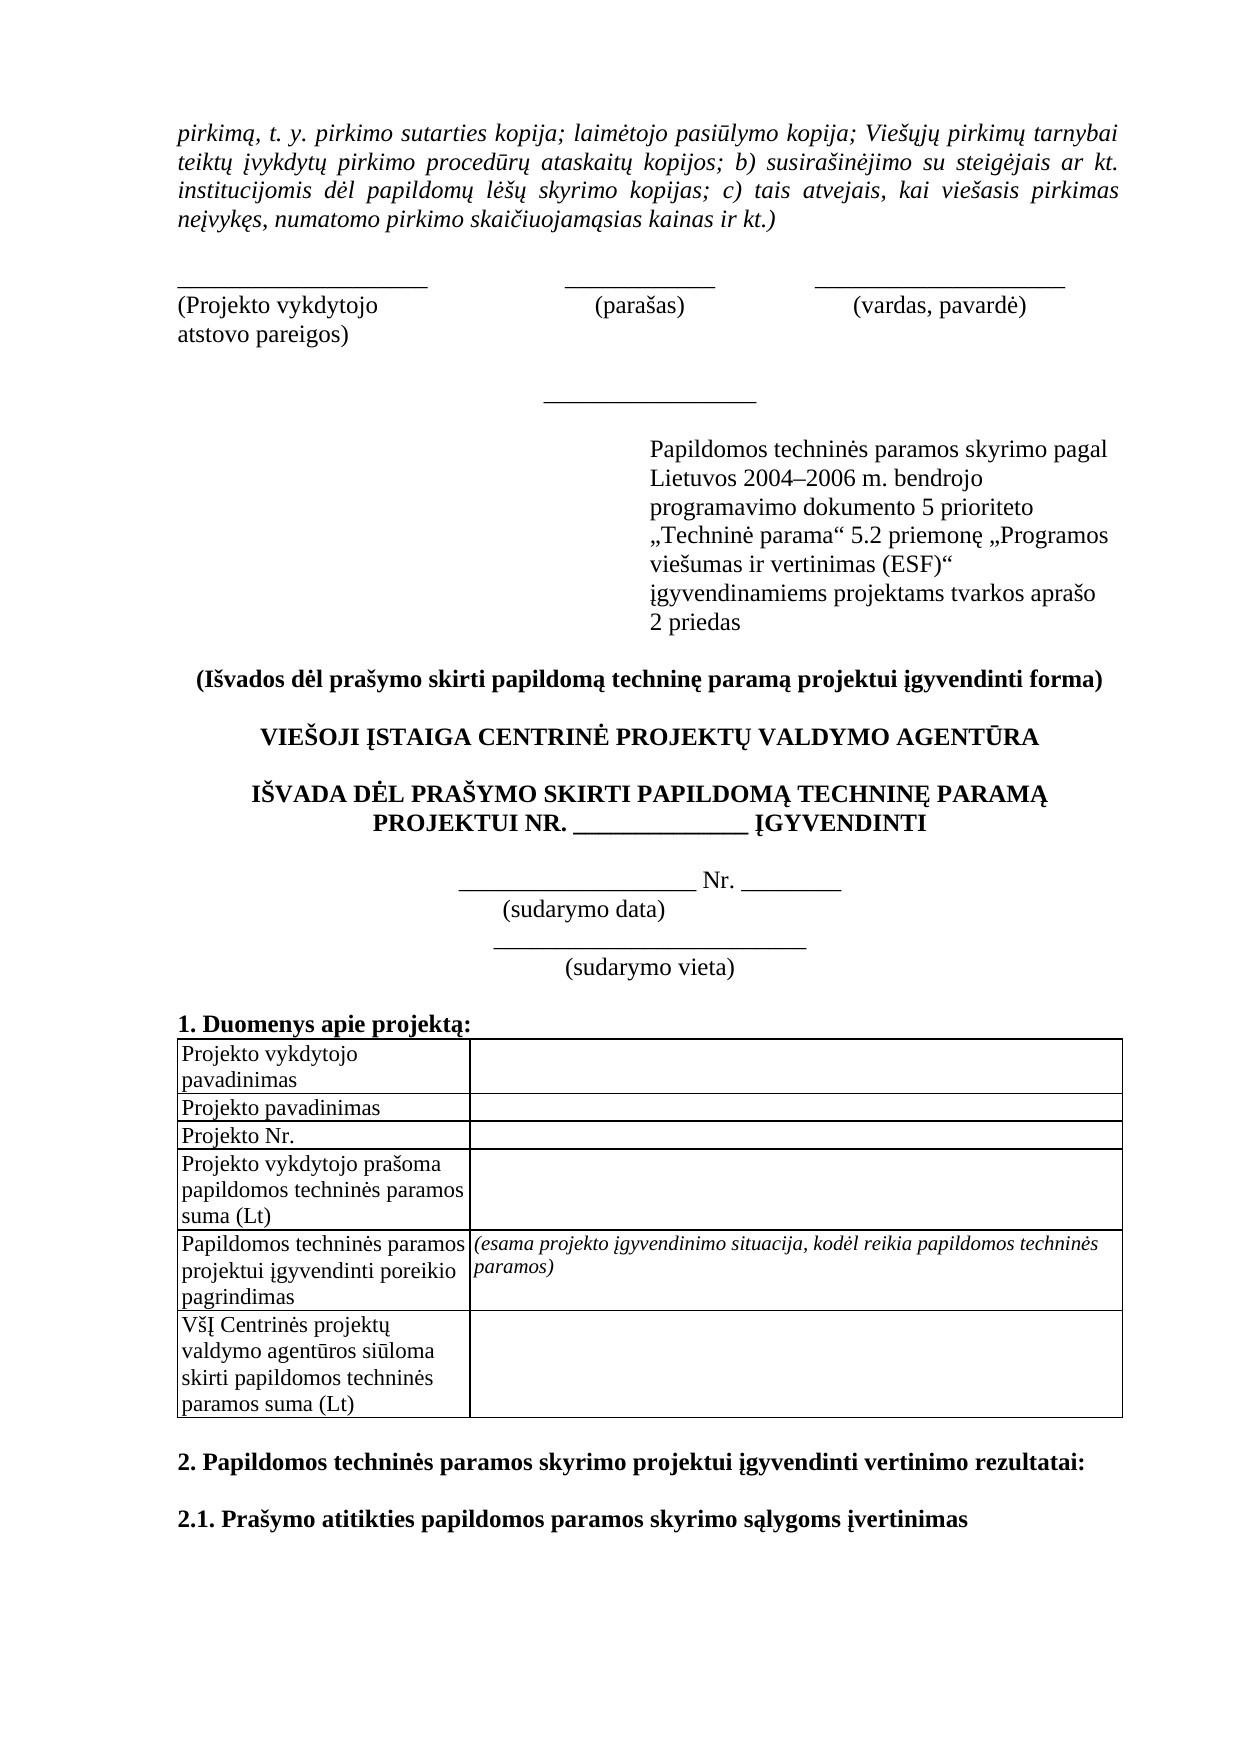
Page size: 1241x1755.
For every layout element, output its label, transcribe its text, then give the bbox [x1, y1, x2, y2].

text VIEŠOJI ĮSTAIGA CENTRINĖ PROJEKTŲ VALDYMO AGENTŪRA [177, 722, 1122, 751]
text 2. Papildomos techninės paramos skyrimo projektui įgyvendinti vertinimo rezultatai: [177, 1447, 1122, 1476]
table_cell [1118, 1122, 1122, 1148]
text (Išvados dėl prašymo skirti papildomą techninę paramą projektui įgyvendinti forma) [177, 664, 1122, 693]
text _________________________ [177, 923, 1122, 952]
text ___________________ Nr. ________ [177, 866, 1122, 894]
table_cell [471, 1311, 1122, 1416]
text ____________________ ____________ ____________________ [177, 262, 1122, 291]
text 2 priedas [649, 607, 1122, 636]
text (sudarymo vieta) [177, 952, 1122, 981]
text (sudarymo data) [502, 894, 1122, 923]
text _________________ [177, 377, 1122, 406]
text atstovo pareigos) [177, 319, 1122, 348]
text (Projekto vykdytojo (parašas) (vardas, pavardė) [177, 291, 1122, 319]
text IŠVADA DĖL PRAŠYMO SKIRTI PAPILDOMĄ TECHNINĘ PARAMĄ PROJEKTUI NR. ______________ ĮGYVENDINTI [177, 779, 1122, 837]
text Papildomos techninės paramos skyrimo pagal Lietuvos 2004–2006 m. bendrojo programavimo dokumento 5 prioriteto „Techninė parama“ 5.2 priemonę „Programos viešumas ir vertinimas (ESF)“ įgyvendinamiems projektams tvarkos aprašo [649, 434, 1122, 607]
text pirkimą, t. y. pirkimo sutarties kopija; laimėtojo pasiūlymo kopija; Viešųjų pirkimų tarnybai teiktų įvykdytų pirkimo procedūrų ataskaitų kopijos; b) susirašinėjimo su steigėjais ar kt. institucijomis dėl papildomų lėšų skyrimo kopijas; c) tais atvejais, kai viešasis pirkimas neįvykęs, numatomo pirkimo skaičiuojamąsias kainas ir kt.) [177, 118, 1122, 233]
text 1. Duomenys apie projektą: [177, 1009, 1122, 1038]
table_cell (esama projekto įgyvendinimo situacija, kodėl reikia papildomos techninės paramos) [471, 1231, 1122, 1309]
table_header [471, 1040, 1122, 1092]
table_cell [1118, 1094, 1122, 1120]
table_cell [471, 1150, 1122, 1229]
text 2.1. Prašymo atitikties papildomos paramos skyrimo sąlygoms įvertinimas [177, 1504, 1122, 1533]
